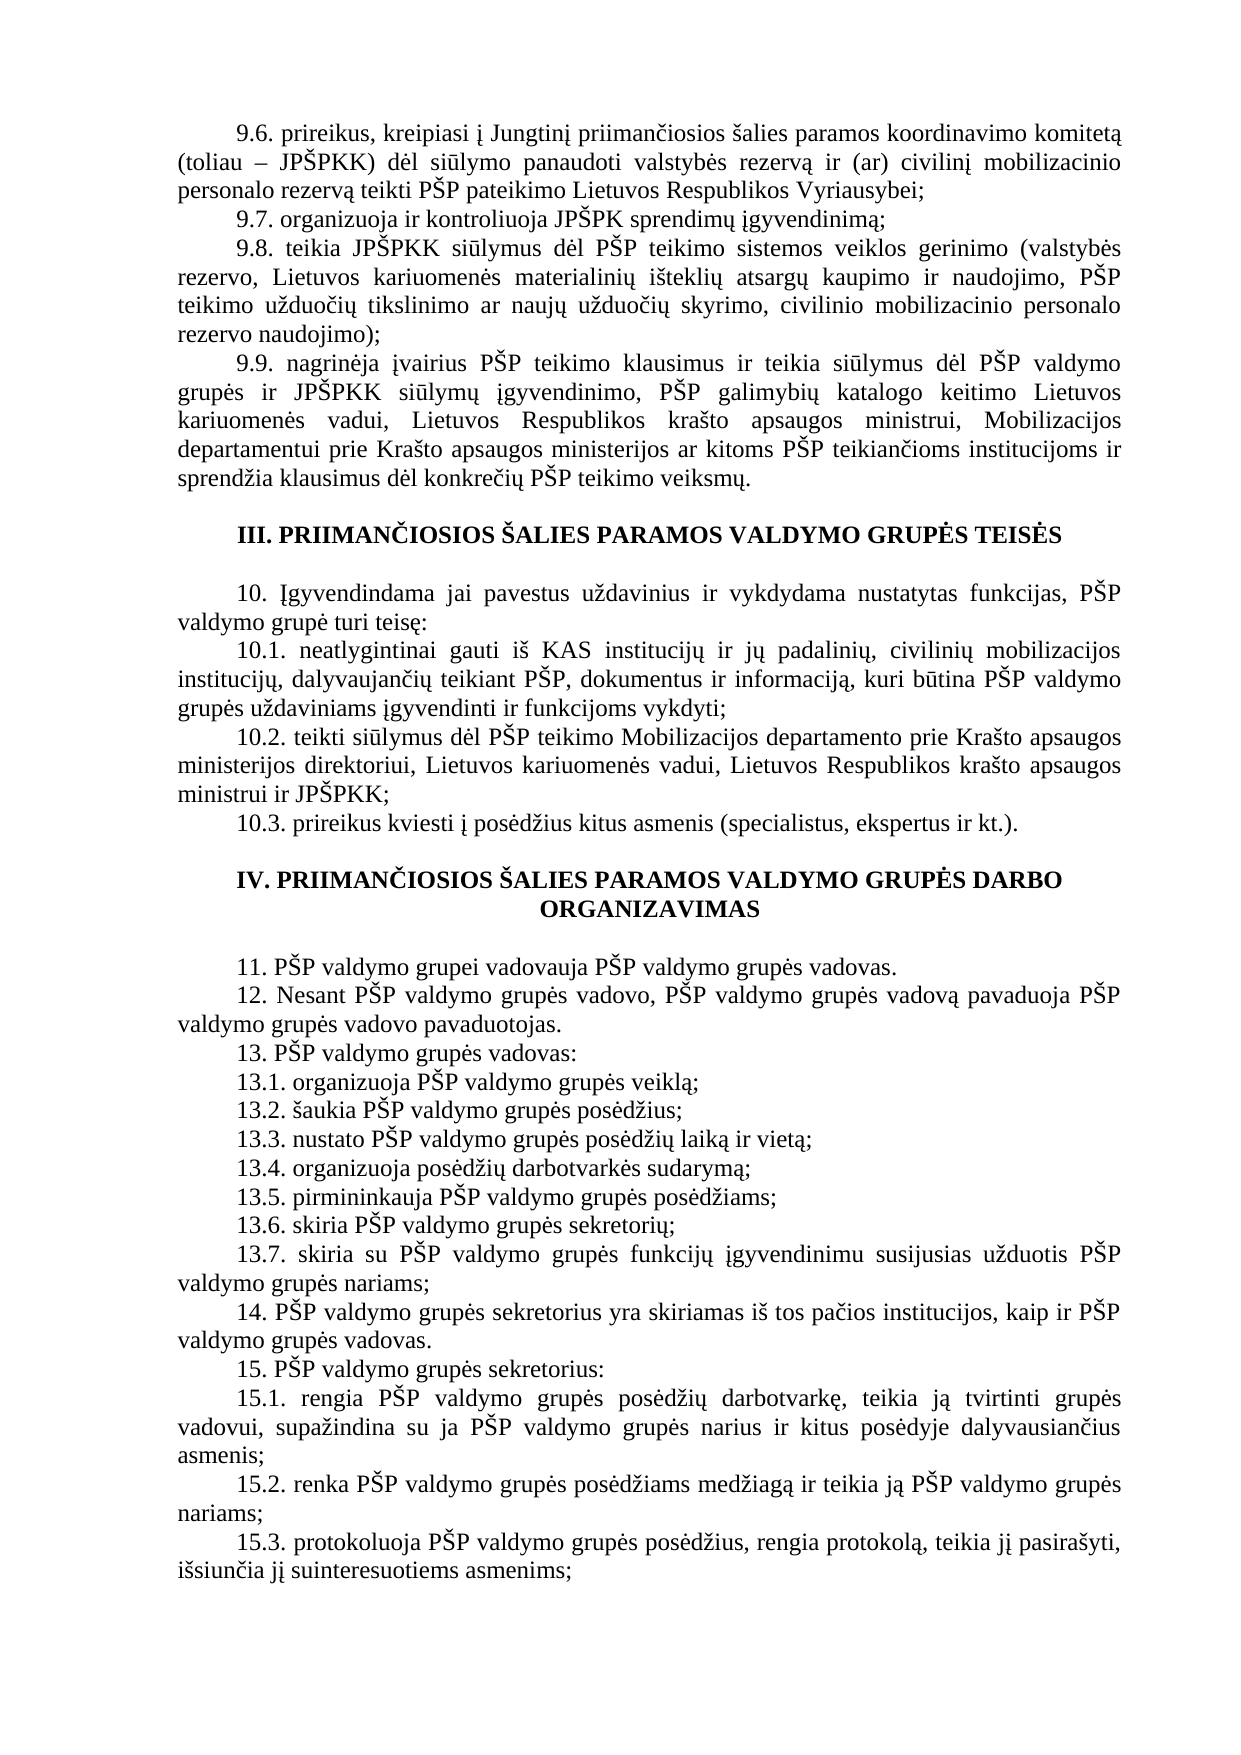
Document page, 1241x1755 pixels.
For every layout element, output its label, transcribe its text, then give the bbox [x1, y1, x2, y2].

text 11. PŠP valdymo grupei vadovauja PŠP valdymo grupės vadovas. [177, 952, 1122, 981]
text 13. PŠP valdymo grupės vadovas: [177, 1038, 1122, 1067]
text IV. PRIIMANČIOSIOS ŠALIES PARAMOS VALDYMO GRUPĖS DARBO ORGANIZAVIMAS [177, 866, 1122, 923]
text 10.3. prireikus kviesti į posėdžius kitus asmenis (specialistus, ekspertus ir kt.). [177, 808, 1122, 837]
text 15.2. renka PŠP valdymo grupės posėdžiams medžiagą ir teikia ją PŠP valdymo grupės nariams; [177, 1469, 1122, 1527]
text 9.8. teikia JPŠPKK siūlymus dėl PŠP teikimo sistemos veiklos gerinimo (valstybės rezervo, Lietuvos kariuomenės materialinių išteklių atsargų kaupimo ir naudojimo, PŠP teikimo užduočių tikslinimo ar naujų užduočių skyrimo, civilinio mobilizacinio personalo rezervo naudojimo); [177, 233, 1122, 348]
text 15.1. rengia PŠP valdymo grupės posėdžių darbotvarkę, teikia ją tvirtinti grupės vadovui, supažindina su ja PŠP valdymo grupės narius ir kitus posėdyje dalyvausiančius asmenis; [177, 1383, 1122, 1469]
text 13.5. pirmininkauja PŠP valdymo grupės posėdžiams; [177, 1182, 1122, 1211]
text 13.2. šaukia PŠP valdymo grupės posėdžius; [177, 1096, 1122, 1124]
text 15.3. protokoluoja PŠP valdymo grupės posėdžius, rengia protokolą, teikia jį pasirašyti, išsiunčia jį suinteresuotiems asmenims; [177, 1527, 1122, 1584]
text 9.6. prireikus, kreipiasi į Jungtinį priimančiosios šalies paramos koordinavimo komitetą (toliau – JPŠPKK) dėl siūlymo panaudoti valstybės rezervą ir (ar) civilinį mobilizacinio personalo rezervą teikti PŠP pateikimo Lietuvos Respublikos Vyriausybei; [177, 118, 1122, 204]
text 13.3. nustato PŠP valdymo grupės posėdžių laiką ir vietą; [177, 1124, 1122, 1153]
text 10.2. teikti siūlymus dėl PŠP teikimo Mobilizacijos departamento prie Krašto apsaugos ministerijos direktoriui, Lietuvos kariuomenės vadui, Lietuvos Respublikos krašto apsaugos ministrui ir JPŠPKK; [177, 722, 1122, 808]
text 10.1. neatlygintinai gauti iš KAS institucijų ir jų padalinių, civilinių mobilizacijos institucijų, dalyvaujančių teikiant PŠP, dokumentus ir informaciją, kuri būtina PŠP valdymo grupės uždaviniams įgyvendinti ir funkcijoms vykdyti; [177, 636, 1122, 722]
text 13.7. skiria su PŠP valdymo grupės funkcijų įgyvendinimu susijusias užduotis PŠP valdymo grupės nariams; [177, 1239, 1122, 1297]
text 9.9. nagrinėja įvairius PŠP teikimo klausimus ir teikia siūlymus dėl PŠP valdymo grupės ir JPŠPKK siūlymų įgyvendinimo, PŠP galimybių katalogo keitimo Lietuvos kariuomenės vadui, Lietuvos Respublikos krašto apsaugos ministrui, Mobilizacijos departamentui prie Krašto apsaugos ministerijos ar kitoms PŠP teikiančioms institucijoms ir sprendžia klausimus dėl konkrečių PŠP teikimo veiksmų. [177, 348, 1122, 492]
text 13.1. organizuoja PŠP valdymo grupės veiklą; [177, 1067, 1122, 1096]
text III. PRIIMANČIOSIOS ŠALIES PARAMOS VALDYMO GRUPĖS TEISĖS [177, 521, 1122, 549]
text 9.7. organizuoja ir kontroliuoja JPŠPK sprendimų įgyvendinimą; [177, 204, 1122, 233]
text 13.6. skiria PŠP valdymo grupės sekretorių; [177, 1211, 1122, 1239]
text 14. PŠP valdymo grupės sekretorius yra skiriamas iš tos pačios institucijos, kaip ir PŠP valdymo grupės vadovas. [177, 1297, 1122, 1354]
text 13.4. organizuoja posėdžių darbotvarkės sudarymą; [177, 1153, 1122, 1182]
text 15. PŠP valdymo grupės sekretorius: [177, 1354, 1122, 1383]
text 12. Nesant PŠP valdymo grupės vadovo, PŠP valdymo grupės vadovą pavaduoja PŠP valdymo grupės vadovo pavaduotojas. [177, 981, 1122, 1038]
text 10. Įgyvendindama jai pavestus uždavinius ir vykdydama nustatytas funkcijas, PŠP valdymo grupė turi teisę: [177, 578, 1122, 636]
